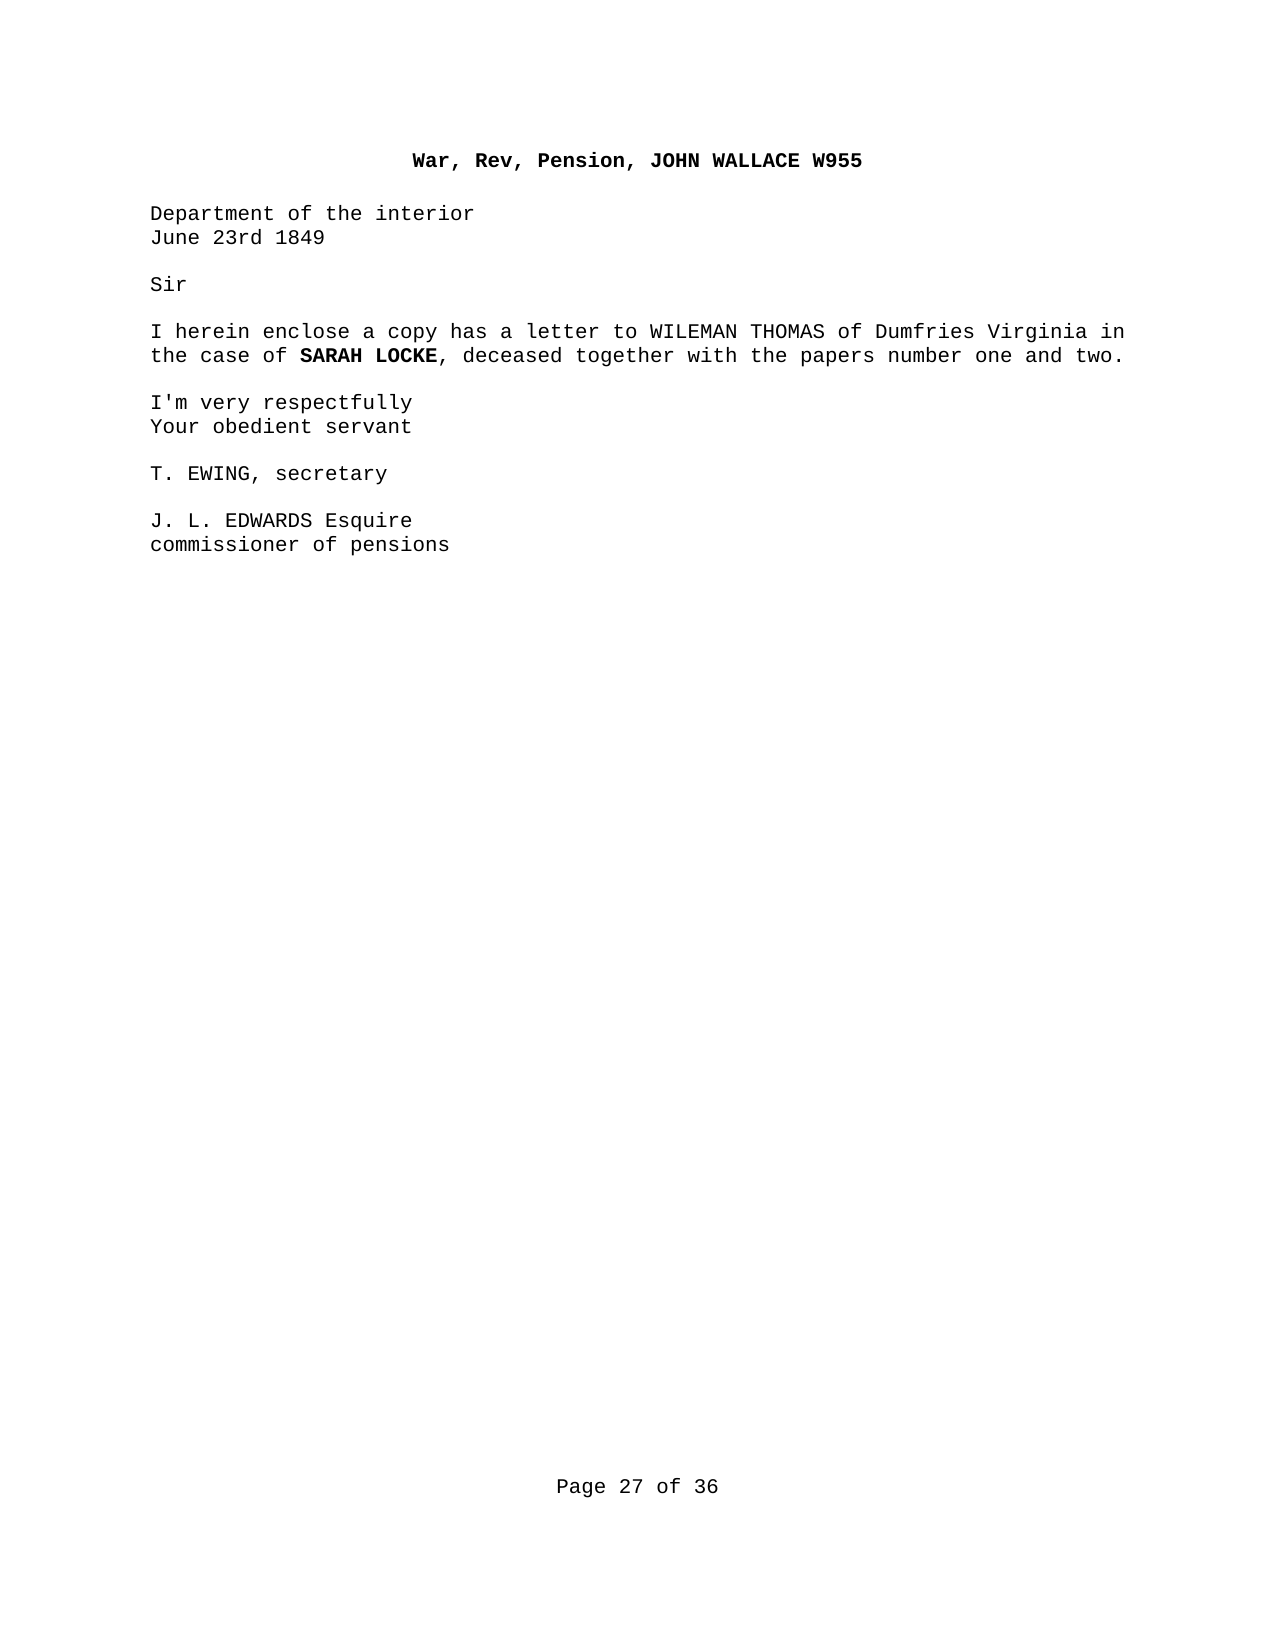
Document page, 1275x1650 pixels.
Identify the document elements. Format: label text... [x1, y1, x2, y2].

text Your obedient servant [150, 416, 1125, 439]
text J. L. Edwards Esquire [150, 511, 1125, 534]
text T. Ewing, secretary [150, 463, 1125, 487]
text I'm very respectfully [150, 392, 1125, 416]
text I herein enclose a copy has a letter to Wileman Thomas of Dumfries Virginia in the case of Sarah Locke, deceased together with the papers number one and two. [150, 321, 1125, 369]
text June 23rd 1849 [150, 227, 1125, 250]
text Sir [150, 274, 1125, 298]
text Department of the interior [150, 203, 1125, 227]
text commissioner of pensions [150, 534, 1125, 558]
